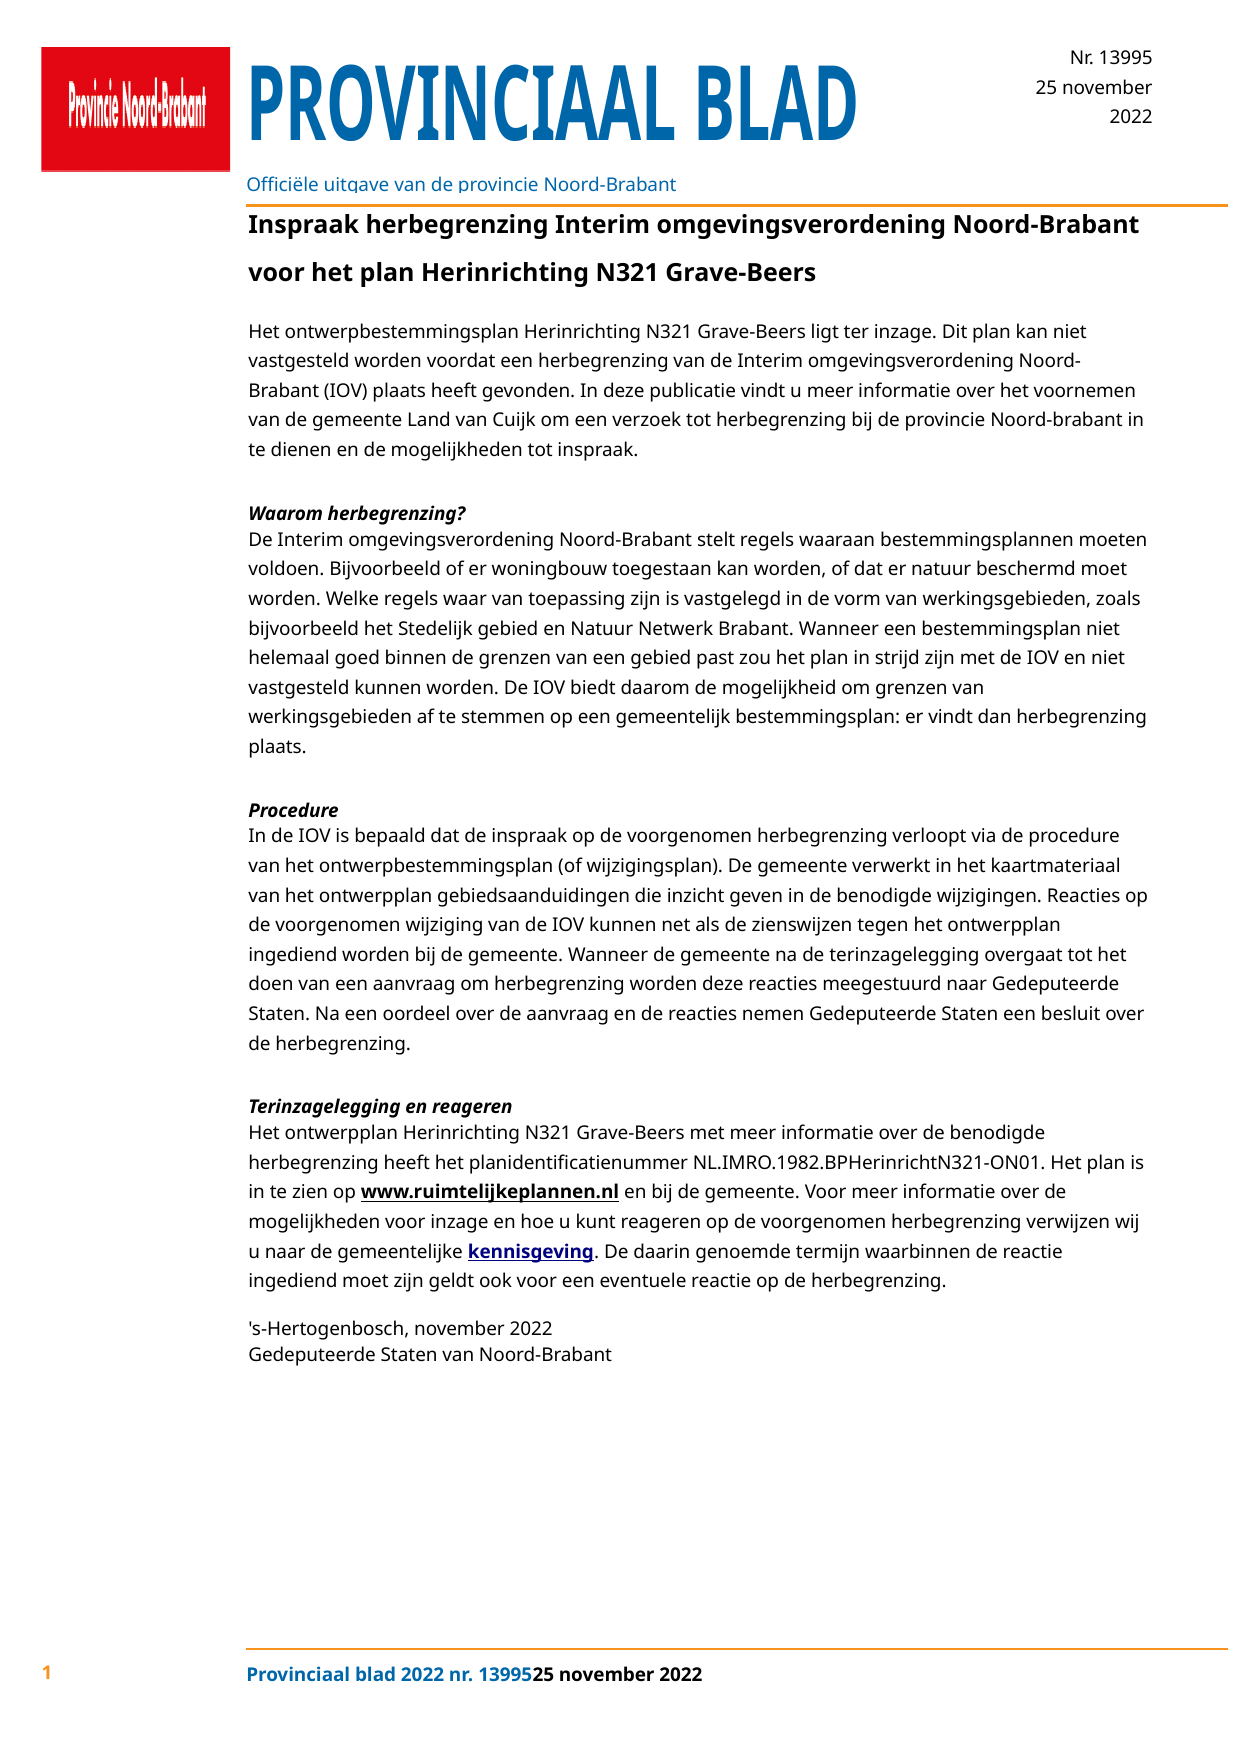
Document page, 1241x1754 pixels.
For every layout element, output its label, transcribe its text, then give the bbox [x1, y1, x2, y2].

text Het ontwerpplan Herinrichting N321 Grave-Beers met meer informatie over de benodigde herbegrenzing heeft het planidentificatienummer NL.IMRO.1982.BPHerinrichtN321-ON01. Het plan is in te zien op www.ruimtelijkeplannen.nl en bij de gemeente. Voor meer informatie over de mogelijkheden voor inzage en hoe u kunt reageren op de voorgenomen herbegrenzing verwijzen wij u naar de gemeentelijke kennisgeving. De daarin genoemde termijn waarbinnen de reactie ingediend moet zijn geldt ook voor een eventuele reactie op de herbegrenzing. [248, 1119, 1152, 1293]
picture [41, 47, 231, 172]
text 's-Hertogenbosch, november 2022 [248, 1315, 1152, 1341]
text Procedure [248, 797, 1152, 823]
text In de IOV is bepaald dat de inspraak op de voorgenomen herbegrenzing verloopt via de procedure van het ontwerpbestemmingsplan (of wijzigingsplan). De gemeente verwerkt in het kaartmateriaal van het ontwerpplan gebiedsaanduidingen die inzicht geven in de benodigde wijzigingen. Reacties op de voorgenomen wijziging van de IOV kunnen net als de zienswijzen tegen het ontwerpplan ingediend worden bij de gemeente. Wanneer de gemeente na de terinzagelegging overgaat tot het doen van een aanvraag om herbegrenzing worden deze reacties meegestuurd naar Gedeputeerde Staten. Na een oordeel over de aanvraag en de reacties nemen Gedeputeerde Staten een besluit over de herbegrenzing. [248, 823, 1152, 1056]
text Het ontwerpbestemmingsplan Herinrichting N321 Grave-Beers ligt ter inzage. Dit plan kan niet vastgesteld worden voordat een herbegrenzing van de Interim omgevingsverordening Noord-Brabant (IOV) plaats heeft gevonden. In deze publicatie vindt u meer informatie over het voornemen van de gemeente Land van Cuijk om een verzoek tot herbegrenzing bij de provincie Noord-brabant in te dienen en de mogelijkheden tot inspraak. [248, 318, 1152, 462]
text Waarom herbegrenzing? [248, 500, 1152, 526]
text Gedeputeerde Staten van Noord-Brabant [248, 1341, 1152, 1367]
text De Interim omgevingsverordening Noord-Brabant stelt regels waaraan bestemmingsplannen moeten voldoen. Bijvoorbeeld of er woningbouw toegestaan kan worden, of dat er natuur beschermd moet worden. Welke regels waar van toepassing zijn is vastgelegd in de vorm van werkingsgebieden, zoals bijvoorbeeld het Stedelijk gebied en Natuur Netwerk Brabant. Wanneer een bestemmingsplan niet helemaal goed binnen de grenzen van een gebied past zou het plan in strijd zijn met de IOV en niet vastgesteld kunnen worden. De IOV biedt daarom de mogelijkheid om grenzen van werkingsgebieden af te stemmen op een gemeentelijk bestemmingsplan: er vindt dan herbegrenzing plaats. [248, 526, 1152, 759]
text Terinzagelegging en reageren [248, 1094, 1152, 1119]
text Inspraak herbegrenzing Interim omgevingsverordening Noord-Brabant voor het plan Herinrichting N321 Grave-Beers [248, 207, 1152, 288]
